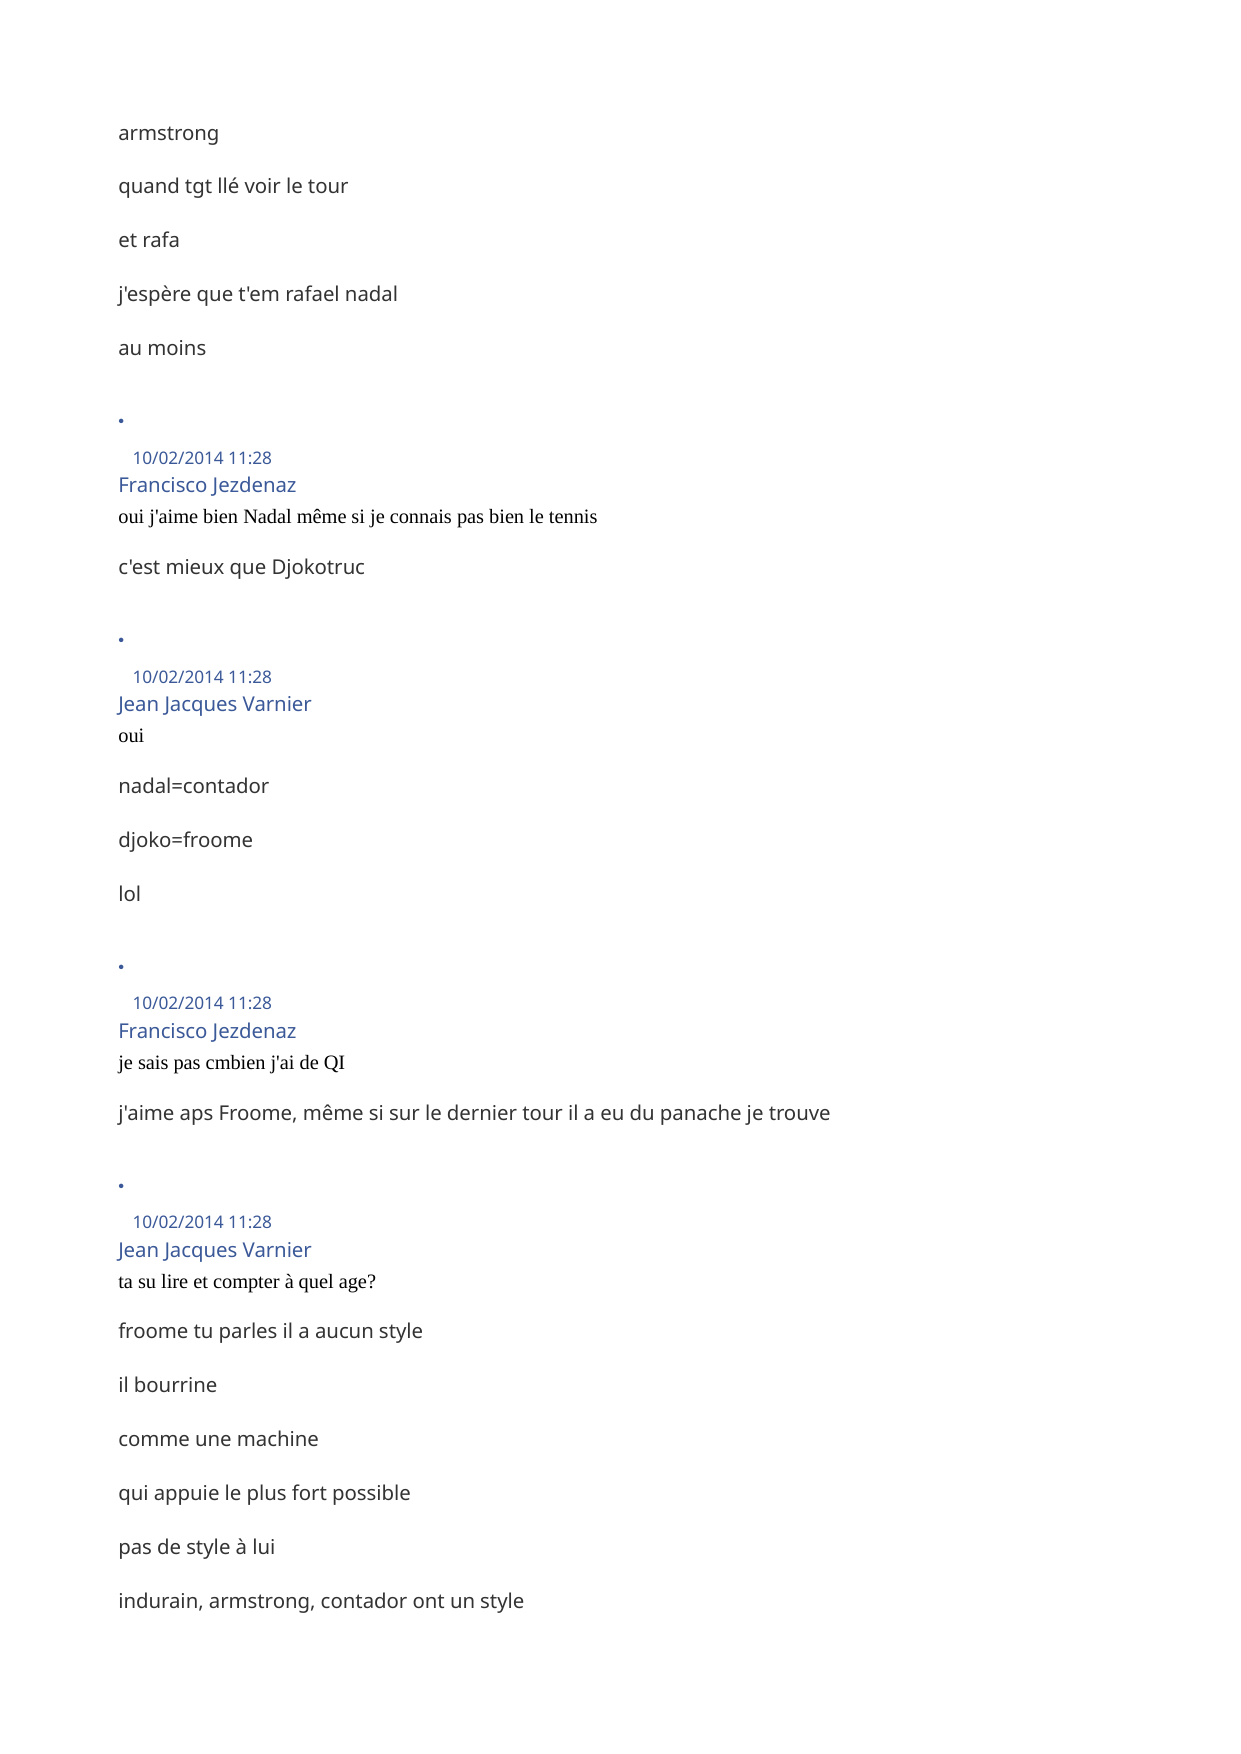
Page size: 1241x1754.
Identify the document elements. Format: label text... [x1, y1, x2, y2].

list oui j'aime bien Nadal même si je connais pas bien le tennis [118, 505, 1044, 528]
list Jean Jacques Varnier [118, 1235, 1122, 1263]
list 10/02/2014 11:28 [118, 1208, 1114, 1234]
list froome tu parles il a aucun style [118, 1317, 1044, 1345]
list comme une machine [118, 1425, 1044, 1452]
list 10/02/2014 11:28 [118, 663, 1114, 688]
list 10/02/2014 11:28 [118, 989, 1114, 1015]
list oui [118, 724, 1044, 747]
list Francisco Jezdenaz [118, 471, 1122, 498]
list au moins [118, 333, 1044, 361]
list 10/02/2014 11:28 [118, 444, 1114, 469]
list indurain, armstrong, contador ont un style [118, 1586, 1044, 1614]
list quand tgt llé voir le tour [118, 172, 1044, 200]
list il bourrine [118, 1371, 1044, 1399]
list j'aime aps Froome, même si sur le dernier tour il a eu du panache je trouve [118, 1098, 1044, 1126]
list lol [118, 879, 1044, 907]
list djoko=froome [118, 825, 1044, 853]
list pas de style à lui [118, 1532, 1044, 1560]
list Francisco Jezdenaz [118, 1016, 1122, 1044]
list j'espère que t'em rafael nadal [118, 280, 1044, 307]
list ta su lire et compter à quel age? [118, 1269, 1044, 1293]
list qui appuie le plus fort possible [118, 1479, 1044, 1506]
list je sais pas cmbien j'ai de QI [118, 1050, 1044, 1074]
list nadal=contador [118, 771, 1044, 799]
list armstrong [118, 118, 1044, 146]
list Jean Jacques Varnier [118, 690, 1122, 717]
list c'est mieux que Djokotruc [118, 552, 1044, 580]
list et rafa [118, 226, 1044, 253]
